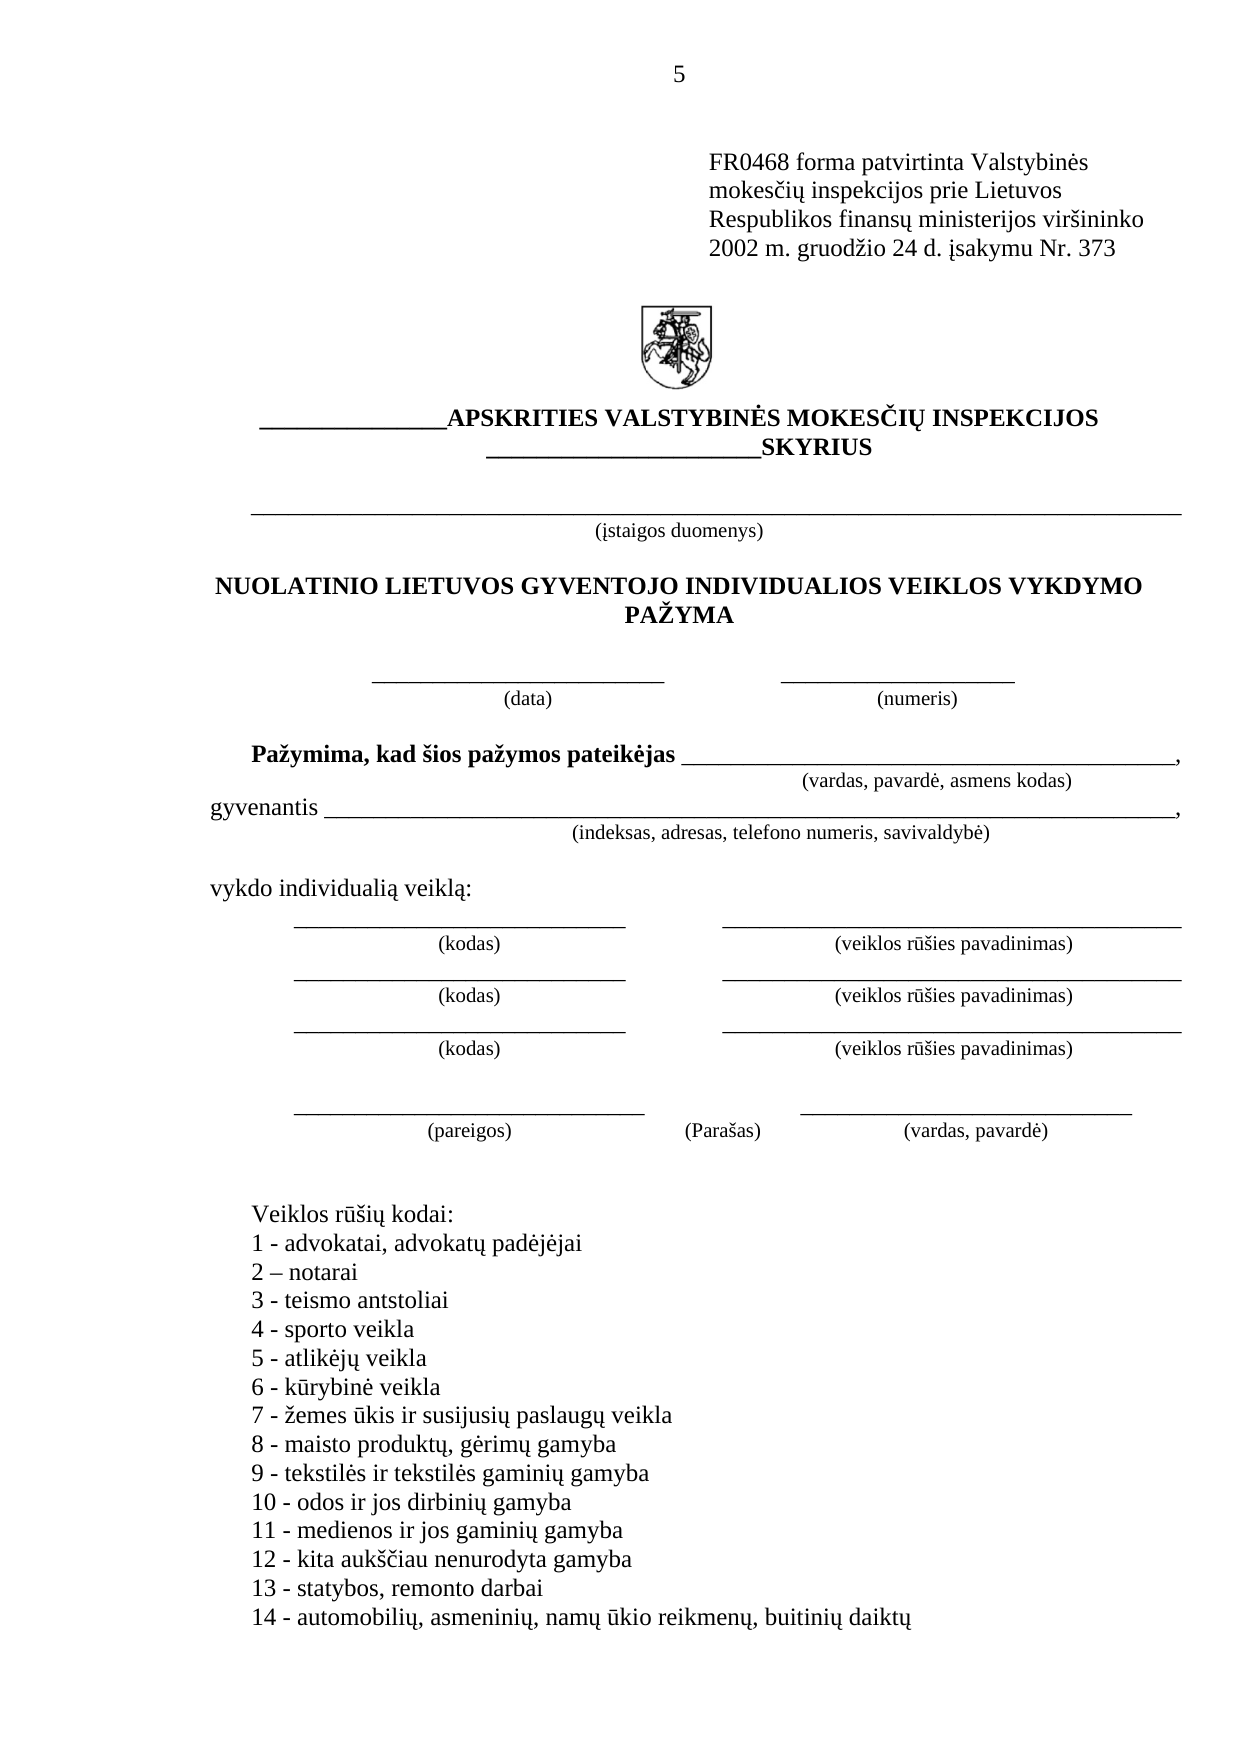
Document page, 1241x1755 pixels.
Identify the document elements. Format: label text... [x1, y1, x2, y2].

text (vardas, pavardė, asmens kodas) [177, 767, 1181, 792]
text 6 - kūrybinė veikla [177, 1372, 1181, 1401]
text 2 – notarai [177, 1257, 1181, 1286]
text 11 - medienos ir jos gaminių gamyba [177, 1516, 1181, 1544]
text 10 - odos ir jos dirbinių gamyba [177, 1487, 1181, 1516]
text 4 - sporto veikla [177, 1314, 1181, 1343]
text NUOLATINIO LIETUVOS GYVENTOJO INDIVIDUALIOS VEIKLOS VYKDYMO PAŽYMA [177, 571, 1181, 628]
text 8 - maisto produktų, gėrimų gamyba [177, 1429, 1181, 1458]
text Respublikos finansų ministerijos viršininko [177, 204, 1181, 233]
text 7 - žemes ūkis ir susijusių paslaugų veikla [177, 1401, 1181, 1429]
text 1 - advokatai, advokatų padėjėjai [177, 1228, 1181, 1257]
text gyvenantis , [177, 792, 1181, 820]
text 3 - teismo antstoliai [177, 1286, 1181, 1314]
text 5 - atlikėjų veikla [177, 1343, 1181, 1372]
text (kodas) (veiklos rūšies pavadinimas) [177, 983, 1181, 1007]
text Pažymima, kad šios pažymos pateikėjas , [177, 739, 1181, 767]
text (pareigos) (Parašas) (vardas, pavardė) [177, 1118, 1181, 1142]
text _______________APSKRITIES VALSTYBINĖS MOKESČIŲ INSPEKCIJOS [177, 403, 1181, 432]
text ______________________SKYRIUS [177, 432, 1181, 461]
text vykdo individualią veiklą: [177, 873, 1181, 902]
text Veiklos rūšių kodai: [177, 1199, 1181, 1228]
text (kodas) (veiklos rūšies pavadinimas) [177, 931, 1181, 955]
text (data) (numeris) [177, 686, 1181, 710]
text 14 - automobilių, asmeninių, namų ūkio reikmenų, buitinių daiktų [177, 1602, 1181, 1631]
text (indeksas, adresas, telefono numeris, savivaldybė) [177, 820, 1181, 844]
text 13 - statybos, remonto darbai [177, 1573, 1181, 1602]
text mokesčių inspekcijos prie Lietuvos [177, 176, 1181, 204]
text 2002 m. gruodžio 24 d. įsakymu Nr. 373 [177, 233, 1181, 262]
text (įstaigos duomenys) [177, 518, 1181, 542]
text 9 - tekstilės ir tekstilės gaminių gamyba [177, 1458, 1181, 1487]
text FR0468 forma patvirtinta Valstybinės [177, 147, 1181, 176]
text 12 - kita aukščiau nenurodyta gamyba [177, 1544, 1181, 1573]
text (kodas) (veiklos rūšies pavadinimas) [177, 1036, 1181, 1060]
